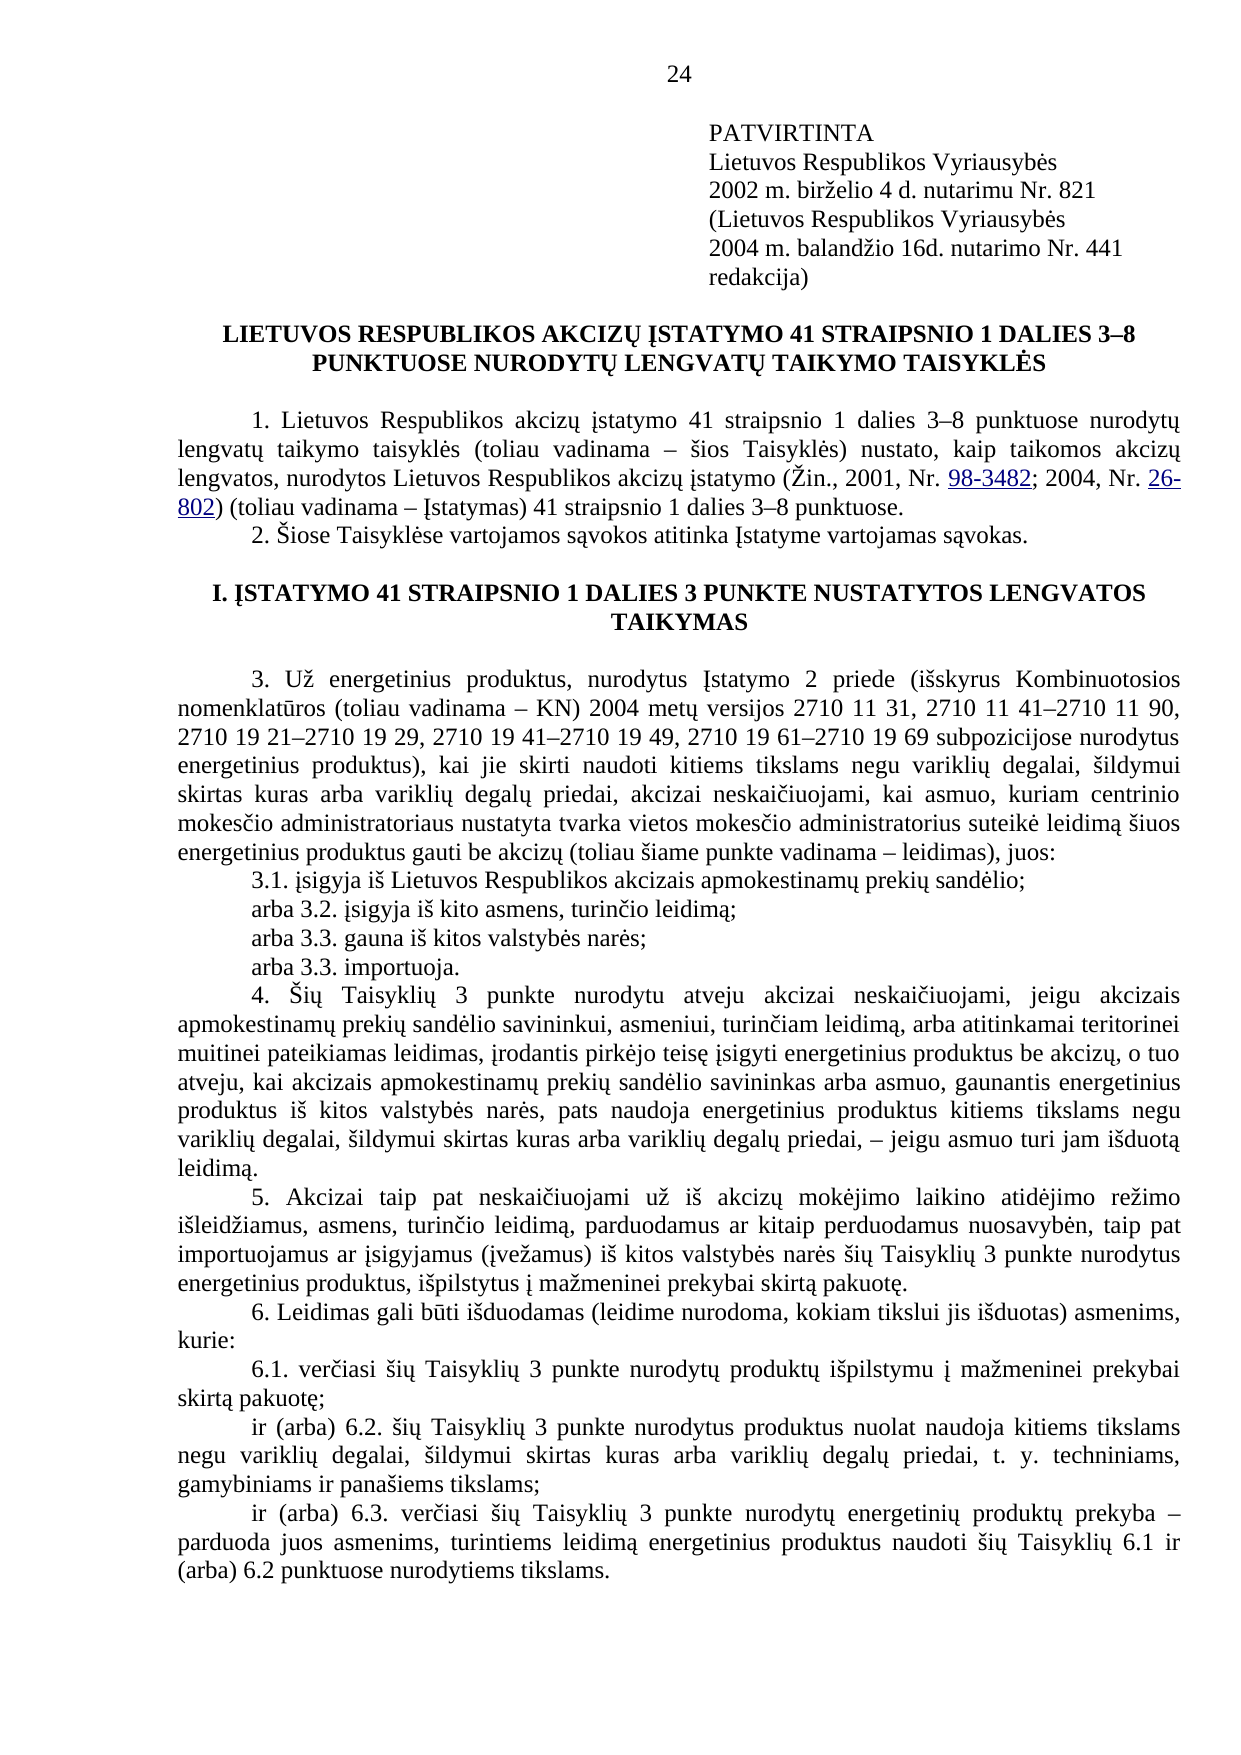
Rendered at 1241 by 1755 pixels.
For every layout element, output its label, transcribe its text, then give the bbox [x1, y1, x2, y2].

text 3. Už energetinius produktus, nurodytus Įstatymo 2 priede (išskyrus Kombinuotosios nomenklatūros (toliau vadinama – KN) 2004 metų versijos 2710 11 31, 2710 11 41–2710 11 90, 2710 19 21–2710 19 29, 2710 19 41–2710 19 49, 2710 19 61–2710 19 69 subpozicijose nurodytus energetinius produktus), kai jie skirti naudoti kitiems tikslams negu variklių degalai, šildymui skirtas kuras arba variklių degalų priedai, akcizai neskaičiuojami, kai asmuo, kuriam centrinio mokesčio administratoriaus nustatyta tvarka vietos mokesčio administratorius suteikė leidimą šiuos energetinius produktus gauti be akcizų (toliau šiame punkte vadinama – leidimas), juos: [177, 664, 1181, 866]
text arba 3.3. gauna iš kitos valstybės narės; [177, 923, 1181, 952]
text 6. Leidimas gali būti išduodamas (leidime nurodoma, kokiam tikslui jis išduotas) asmenims, kurie: [177, 1297, 1181, 1354]
text redakcija) [177, 262, 1181, 291]
text I. ĮSTATYMO 41 STRAIPSNIO 1 DALIES 3 PUNKTE NUSTATYTOS LENGVATOS [177, 578, 1181, 607]
text arba 3.3. importuoja. [177, 952, 1181, 981]
text 3.1. įsigyja iš Lietuvos Respublikos akcizais apmokestinamų prekių sandėlio; [177, 866, 1181, 894]
text ir (arba) 6.3. verčiasi šių Taisyklių 3 punkte nurodytų energetinių produktų prekyba – parduoda juos asmenims, turintiems leidimą energetinius produktus naudoti šių Taisyklių 6.1 ir (arba) 6.2 punktuose nurodytiems tikslams. [177, 1498, 1181, 1584]
text 5. Akcizai taip pat neskaičiuojami už iš akcizų mokėjimo laikino atidėjimo režimo išleidžiamus, asmens, turinčio leidimą, parduodamus ar kitaip perduodamus nuosavybėn, taip pat importuojamus ar įsigyjamus (įvežamus) iš kitos valstybės narės šių Taisyklių 3 punkte nurodytus energetinius produktus, išpilstytus į mažmeninei prekybai skirtą pakuotę. [177, 1182, 1181, 1297]
text LIETUVOS RESPUBLIKOS AKCIZŲ ĮSTATYMO 41 STRAIPSNIO 1 DALIES 3–8 [177, 319, 1181, 348]
text PATVIRTINTA [709, 118, 1181, 147]
text arba 3.2. įsigyja iš kito asmens, turinčio leidimą; [177, 894, 1181, 923]
text ir (arba) 6.2. šių Taisyklių 3 punkte nurodytus produktus nuolat naudoja kitiems tikslams negu variklių degalai, šildymui skirtas kuras arba variklių degalų priedai, t. y. techniniams, gamybiniams ir panašiems tikslams; [177, 1412, 1181, 1498]
text 6.1. verčiasi šių Taisyklių 3 punkte nurodytų produktų išpilstymu į mažmeninei prekybai skirtą pakuotę; [177, 1354, 1181, 1412]
text (Lietuvos Respublikos Vyriausybės [177, 204, 1181, 233]
text PUNKTUOSE NURODYTŲ LENGVATŲ TAIKYMO TAISYKLĖS [177, 348, 1181, 377]
text 2. Šiose Taisyklėse vartojamos sąvokos atitinka Įstatyme vartojamas sąvokas. [177, 521, 1181, 549]
text Lietuvos Respublikos Vyriausybės [177, 147, 1181, 176]
text 2004 m. balandžio 16d. nutarimo Nr. 441 [177, 233, 1181, 262]
text TAIKYMAS [177, 607, 1181, 636]
text 1. Lietuvos Respublikos akcizų įstatymo 41 straipsnio 1 dalies 3–8 punktuose nurodytų lengvatų taikymo taisyklės (toliau vadinama – šios Taisyklės) nustato, kaip taikomos akcizų lengvatos, nurodytos Lietuvos Respublikos akcizų įstatymo (Žin., 2001, Nr. 98-3482; 2004, Nr. 26-802) (toliau vadinama – Įstatymas) 41 straipsnio 1 dalies 3–8 punktuose. [177, 406, 1181, 521]
text 2002 m. birželio 4 d. nutarimu Nr. 821 [177, 176, 1181, 204]
text 4. Šių Taisyklių 3 punkte nurodytu atveju akcizai neskaičiuojami, jeigu akcizais apmokestinamų prekių sandėlio savininkui, asmeniui, turinčiam leidimą, arba atitinkamai teritorinei muitinei pateikiamas leidimas, įrodantis pirkėjo teisę įsigyti energetinius produktus be akcizų, o tuo atveju, kai akcizais apmokestinamų prekių sandėlio savininkas arba asmuo, gaunantis energetinius produktus iš kitos valstybės narės, pats naudoja energetinius produktus kitiems tikslams negu variklių degalai, šildymui skirtas kuras arba variklių degalų priedai, – jeigu asmuo turi jam išduotą leidimą. [177, 981, 1181, 1182]
